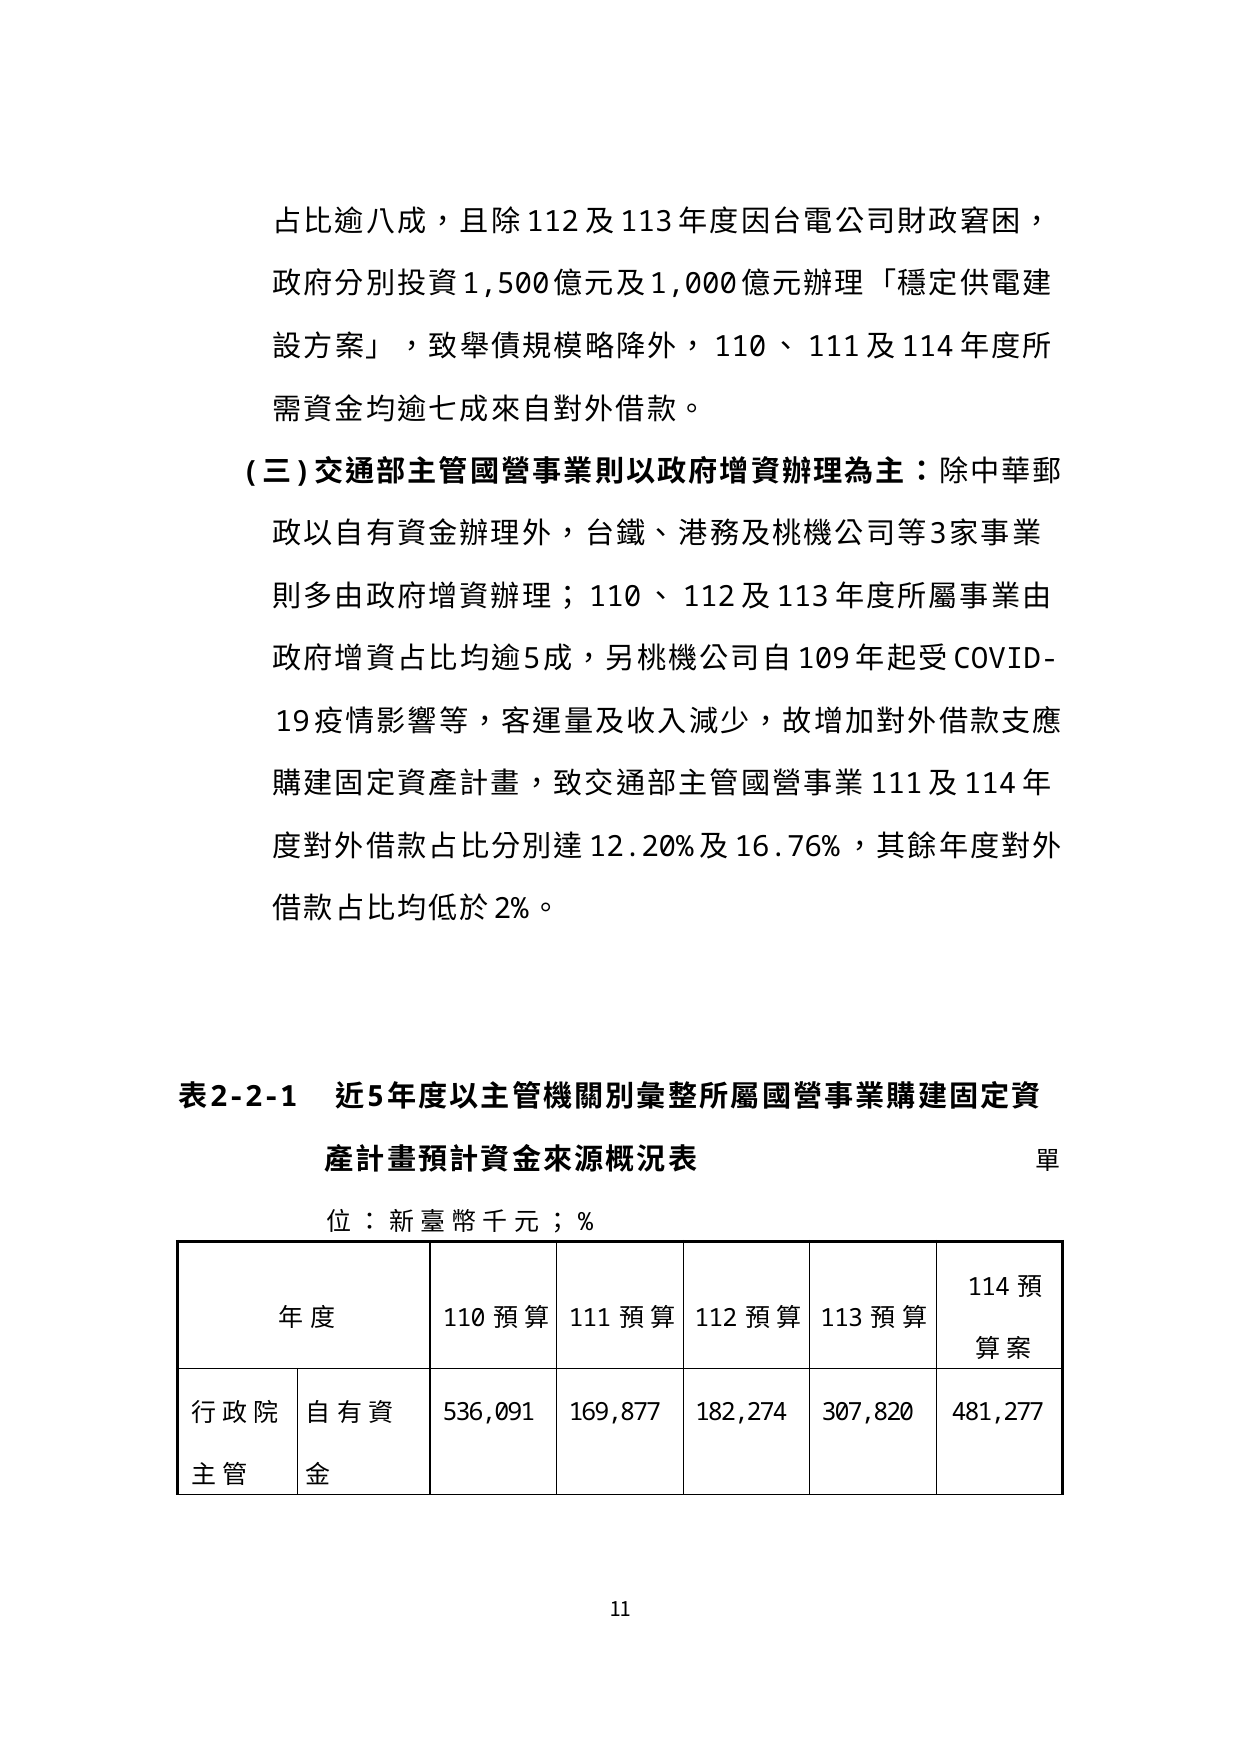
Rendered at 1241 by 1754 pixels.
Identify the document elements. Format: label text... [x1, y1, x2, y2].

table_header 年度 [179, 1243, 429, 1368]
text (三)交通部主管國營事業則以政府增資辦理為主：除中華郵政以自有資金辦理外，台鐵、港務及桃機公司等3家事業則多由政府增資辦理；110、112及113年度所屬事業由政府增資占比均逾5成，另桃機公司自109年起受COVID-19疫情影響等，客運量及收入減少，故增加對外借款支應購建固定資產計畫，致交通部主管國營事業111及114年度對外借款占比分別達12.20%及16.76%，其餘年度對外借款占比均低於2%。 [236, 427, 1063, 927]
table_cell 307,820 [810, 1369, 936, 1494]
table_header 114預算案 [937, 1243, 1061, 1368]
text 表2-2-1 近5年度以主管機關別彙整所屬國營事業購建固定資產計畫預計資金來源概況表 單位：新臺幣千元；% [177, 1052, 1063, 1240]
table_header 112預算 [684, 1243, 809, 1368]
table_header 110預算 [431, 1243, 556, 1368]
text (二)經濟部主管國營事業多以外借資金辦理：經濟部主管國營事業近5年度以自有資金投入購建固定資產計畫占比介於9%至23%間，係所有主管部會最低，所屬事業中除台糖公司主要以自有資金辦理外，中油、台電及台水等3家事業則多以對外舉債或政府增資方式辦理；除111及114年度外，其餘3年度所屬事業來自外借資金或政府增資財源，占比逾八成，且除112及113年度因台電公司財政窘困，政府分別投資1,500億元及1,000億元辦理「穩定供電建設方案」，致舉債規模略降外，110、111及114年度所需資金均逾七成來自對外借款。 [236, 177, 1063, 427]
table_cell 182,274 [684, 1369, 809, 1494]
table_cell 536,091 [431, 1369, 556, 1494]
table_cell 行政院主管 [179, 1369, 297, 1494]
table_cell 481,277 [937, 1369, 1061, 1494]
table_header 113預算 [810, 1243, 936, 1368]
table_header 111預算 [557, 1243, 683, 1368]
table_cell 169,877 [557, 1369, 683, 1494]
table_cell 自有資金 [298, 1369, 429, 1494]
